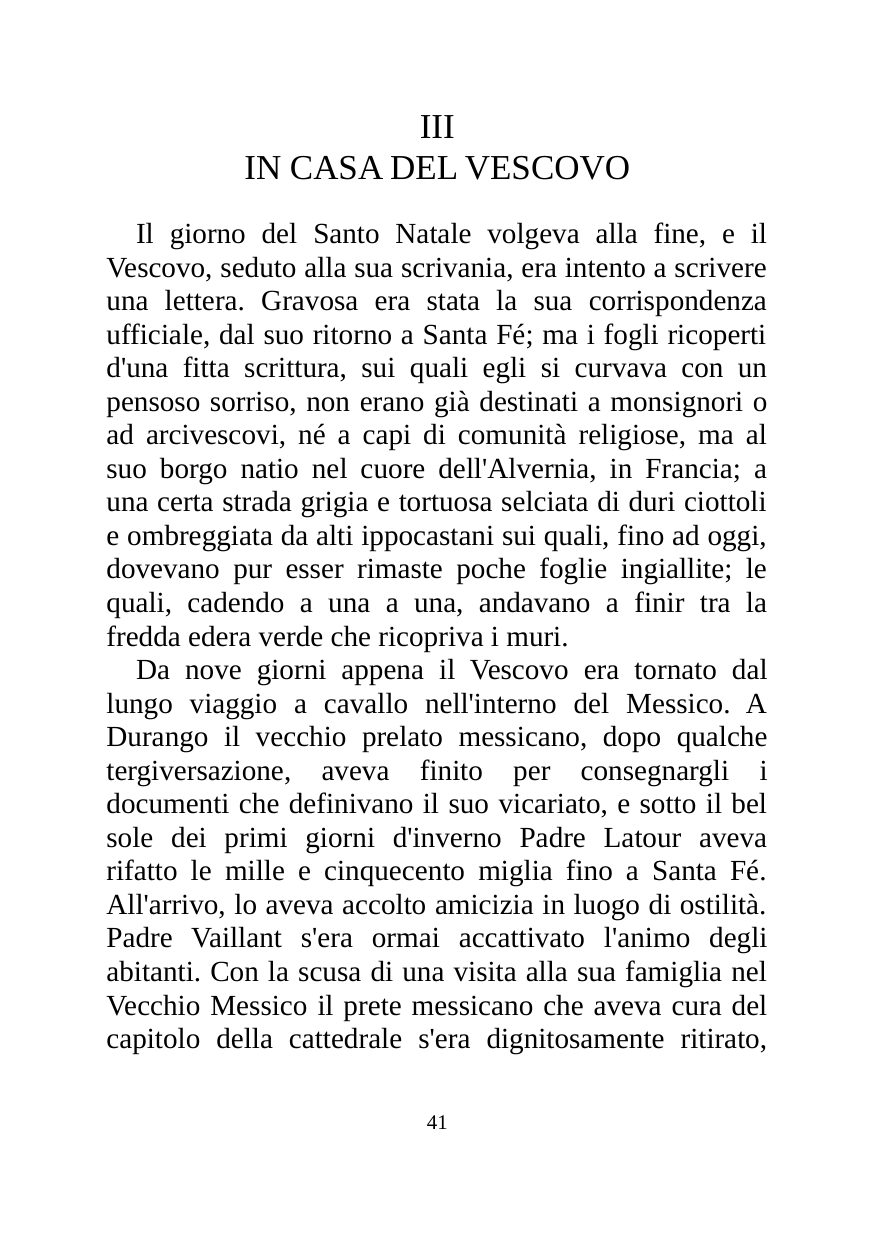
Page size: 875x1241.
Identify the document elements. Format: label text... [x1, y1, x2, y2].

text Da nove giorni appena il Vescovo era tornato dal lungo viaggio a cavallo nell'interno del Messico. A Durango il vecchio prelato messicano, dopo qualche tergiversazione, aveva finito per consegnargli i documenti che definivano il suo vicariato, e sotto il bel sole dei primi giorni d'inverno Padre Latour aveva rifatto le mille e cinquecento miglia fino a Santa Fé. All'arrivo, lo aveva accolto amicizia in luogo di ostilità. Padre Vaillant s'era ormai accattivato l'animo degli abitanti. Con la scusa di una visita alla sua famiglia nel Vecchio Messico il prete messicano che aveva cura del capitolo della cattedrale s'era dignitosamente ritirato, [106, 652, 768, 1055]
subtitle III IN CASA DEL VESCOVO [106, 106, 768, 187]
text Il giorno del Santo Natale volgeva alla fine, e il Vescovo, seduto alla sua scrivania, era intento a scrivere una lettera. Gravosa era stata la sua corrispondenza ufficiale, dal suo ritorno a Santa Fé; ma i fogli ricoperti d'una fitta scrittura, sui quali egli si curvava con un pensoso sorriso, non erano già destinati a monsignori o ad arcivescovi, né a capi di comunità religiose, ma al suo borgo natio nel cuore dell'Alvernia, in Francia; a una certa strada grigia e tortuosa selciata di duri ciottoli e ombreggiata da alti ippocastani sui quali, fino ad oggi, dovevano pur esser rimaste poche foglie ingiallite; le quali, cadendo a una a una, andavano a finir tra la fredda edera verde che ricopriva i muri. [106, 216, 768, 652]
